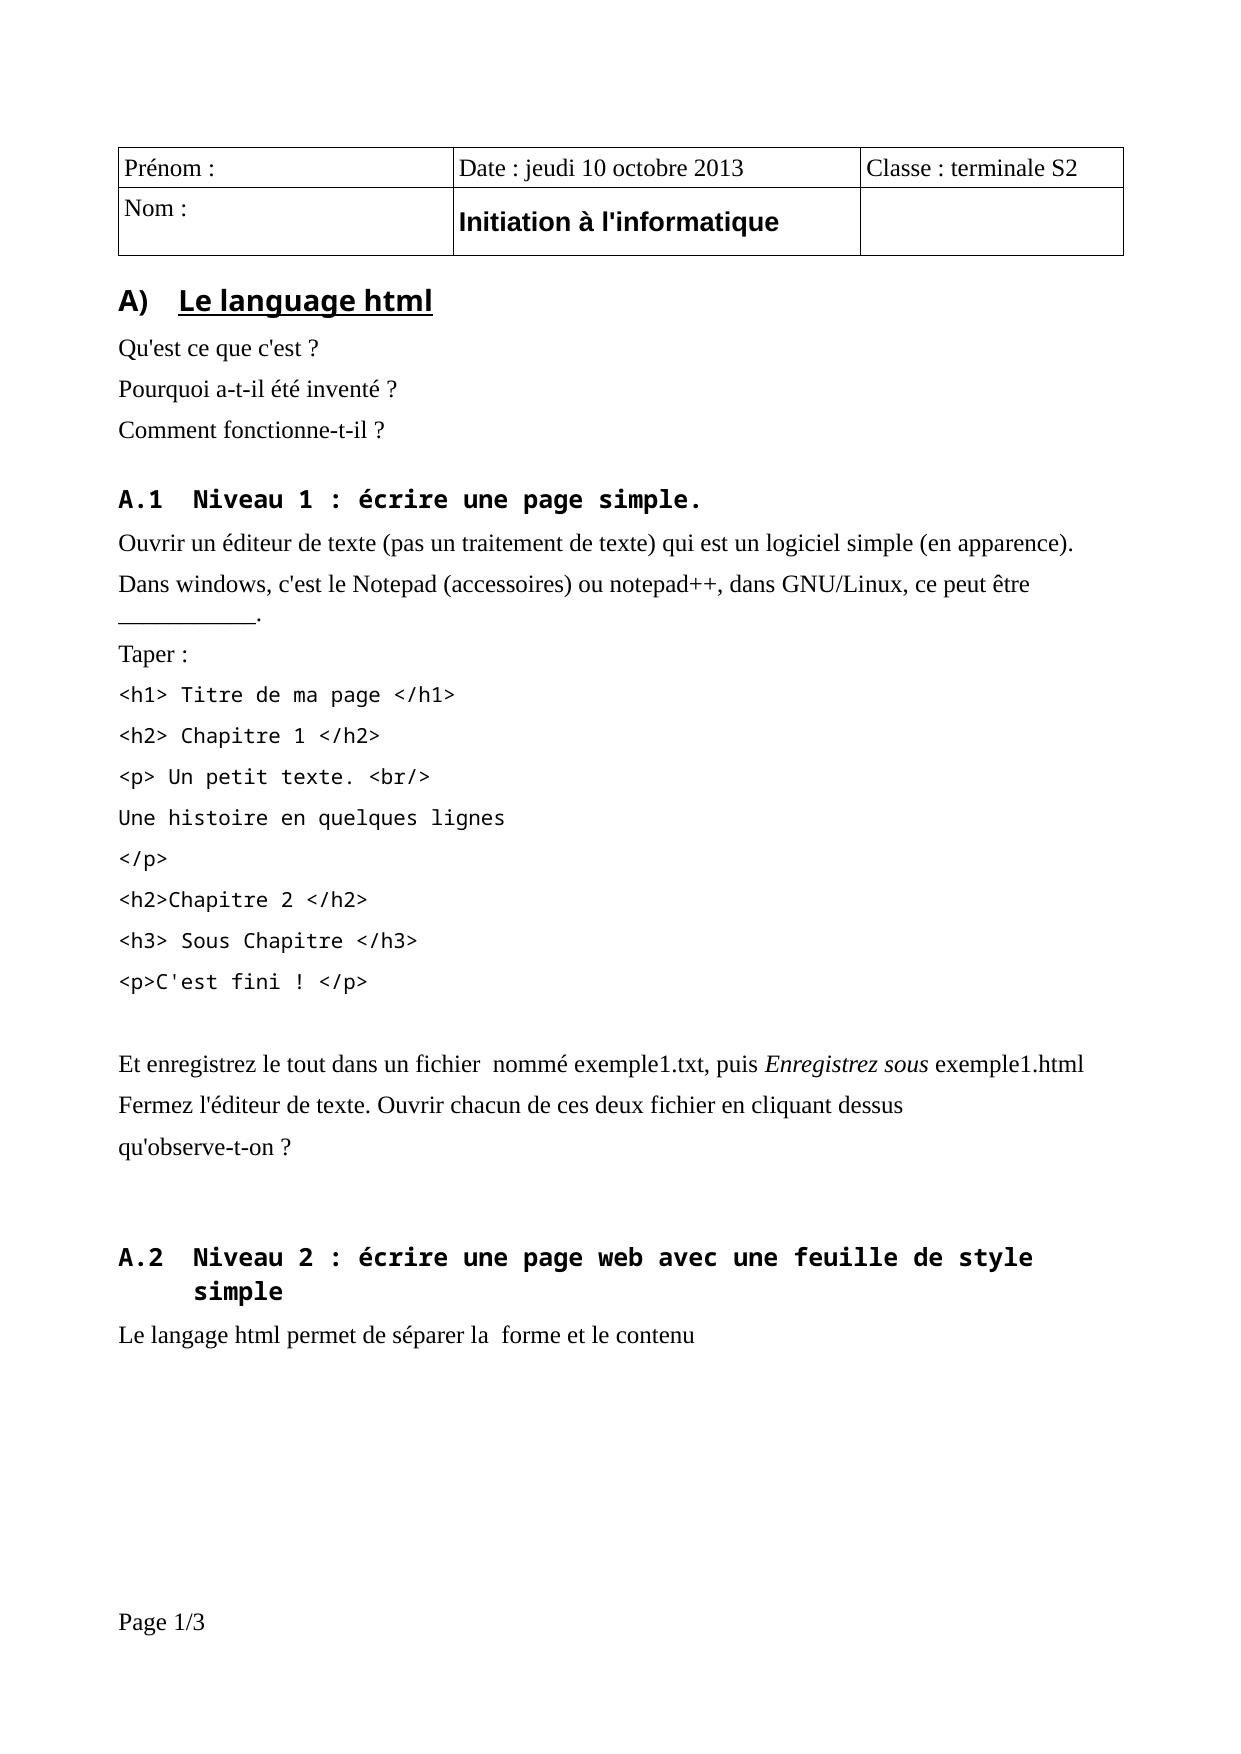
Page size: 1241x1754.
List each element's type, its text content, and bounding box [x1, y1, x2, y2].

table_cell Initiation à l'informatique [454, 188, 860, 255]
text <p>C'est fini ! </p> [118, 967, 1122, 996]
table_header Prénom : [119, 148, 453, 187]
subtitle Le language html [118, 281, 1122, 320]
text Taper : [118, 639, 1122, 668]
text </p> [118, 844, 1122, 873]
subtitle Niveau 2 : écrire une page web avec une feuille de style simple [118, 1239, 1122, 1307]
text <h1> Titre de ma page </h1> [118, 681, 1122, 709]
table_cell [861, 188, 1123, 255]
text Et enregistrez le tout dans un fichier nommé exemple1.txt, puis Enregistrez sous exemple1.html [118, 1049, 1122, 1078]
text Ouvrir un éditeur de texte (pas un traitement de texte) qui est un logiciel simple (en apparence). [118, 528, 1122, 557]
text Le langage html permet de séparer la forme et le contenu [118, 1320, 1122, 1349]
text Fermez l'éditeur de texte. Ouvrir chacun de ces deux fichier en cliquant dessus [118, 1091, 1122, 1119]
table_header Date : jeudi 10 octobre 2013 [454, 148, 860, 187]
text Une histoire en quelques lignes [118, 803, 1122, 832]
text <p> Un petit texte. <br/> [118, 762, 1122, 791]
text <h2>Chapitre 2 </h2> [118, 885, 1122, 914]
text Qu'est ce que c'est ? [118, 333, 1122, 361]
table_header Classe : terminale S2 [861, 148, 1123, 187]
table_cell Nom : [119, 188, 453, 255]
text Pourquoi a-t-il été inventé ? [118, 374, 1122, 403]
text <h3> Sous Chapitre </h3> [118, 926, 1122, 954]
subtitle Niveau 1 : écrire une page simple. [118, 481, 1122, 516]
text qu'observe-t-on ? [118, 1132, 1122, 1161]
text Comment fonctionne-t-il ? [118, 415, 1122, 444]
text Dans windows, c'est le Notepad (accessoires) ou notepad++, dans GNU/Linux, ce peut être ___________. [118, 569, 1122, 627]
text <h2> Chapitre 1 </h2> [118, 721, 1122, 750]
